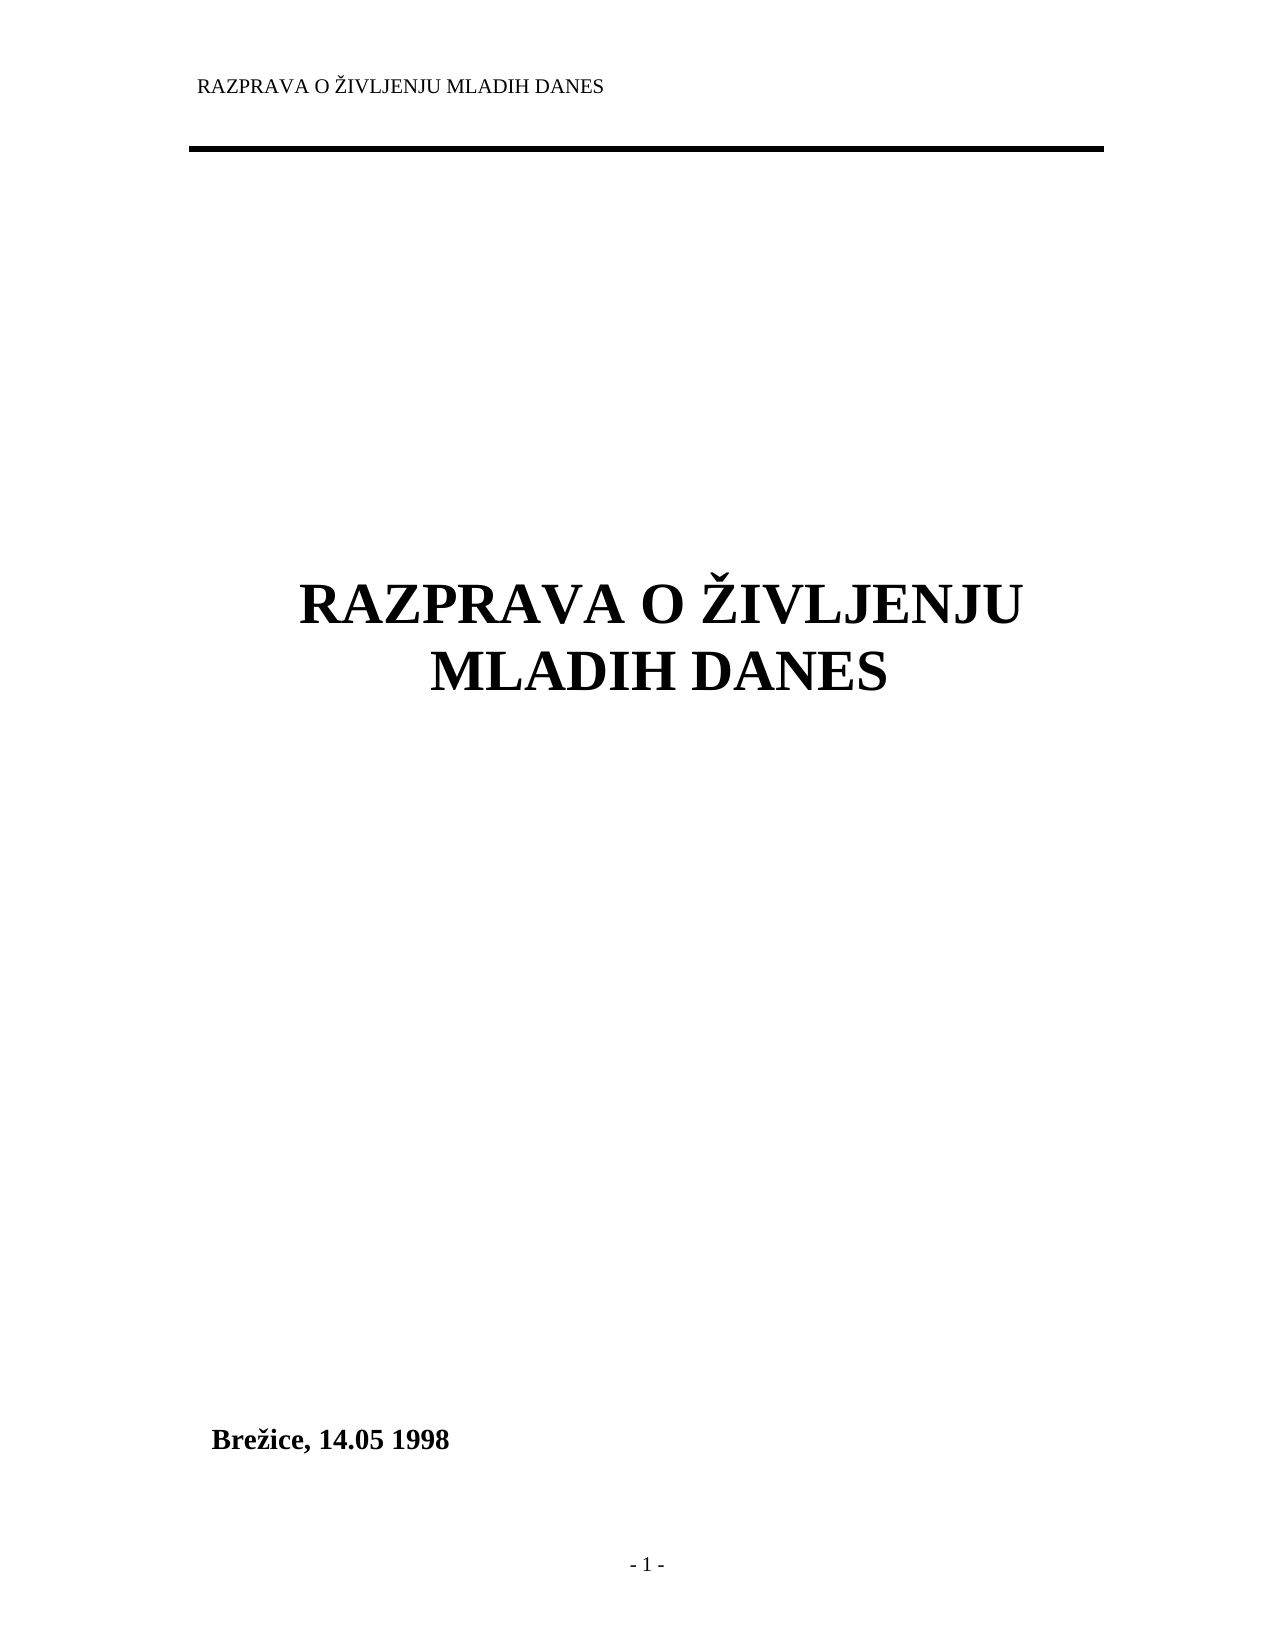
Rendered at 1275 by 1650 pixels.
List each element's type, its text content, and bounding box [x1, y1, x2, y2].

text RAZPRAVA O ŽIVLJENJU [197, 569, 1127, 636]
text MLADIH DANES [197, 636, 1127, 703]
text Brežice, 14.05 1998 [197, 1422, 1127, 1456]
